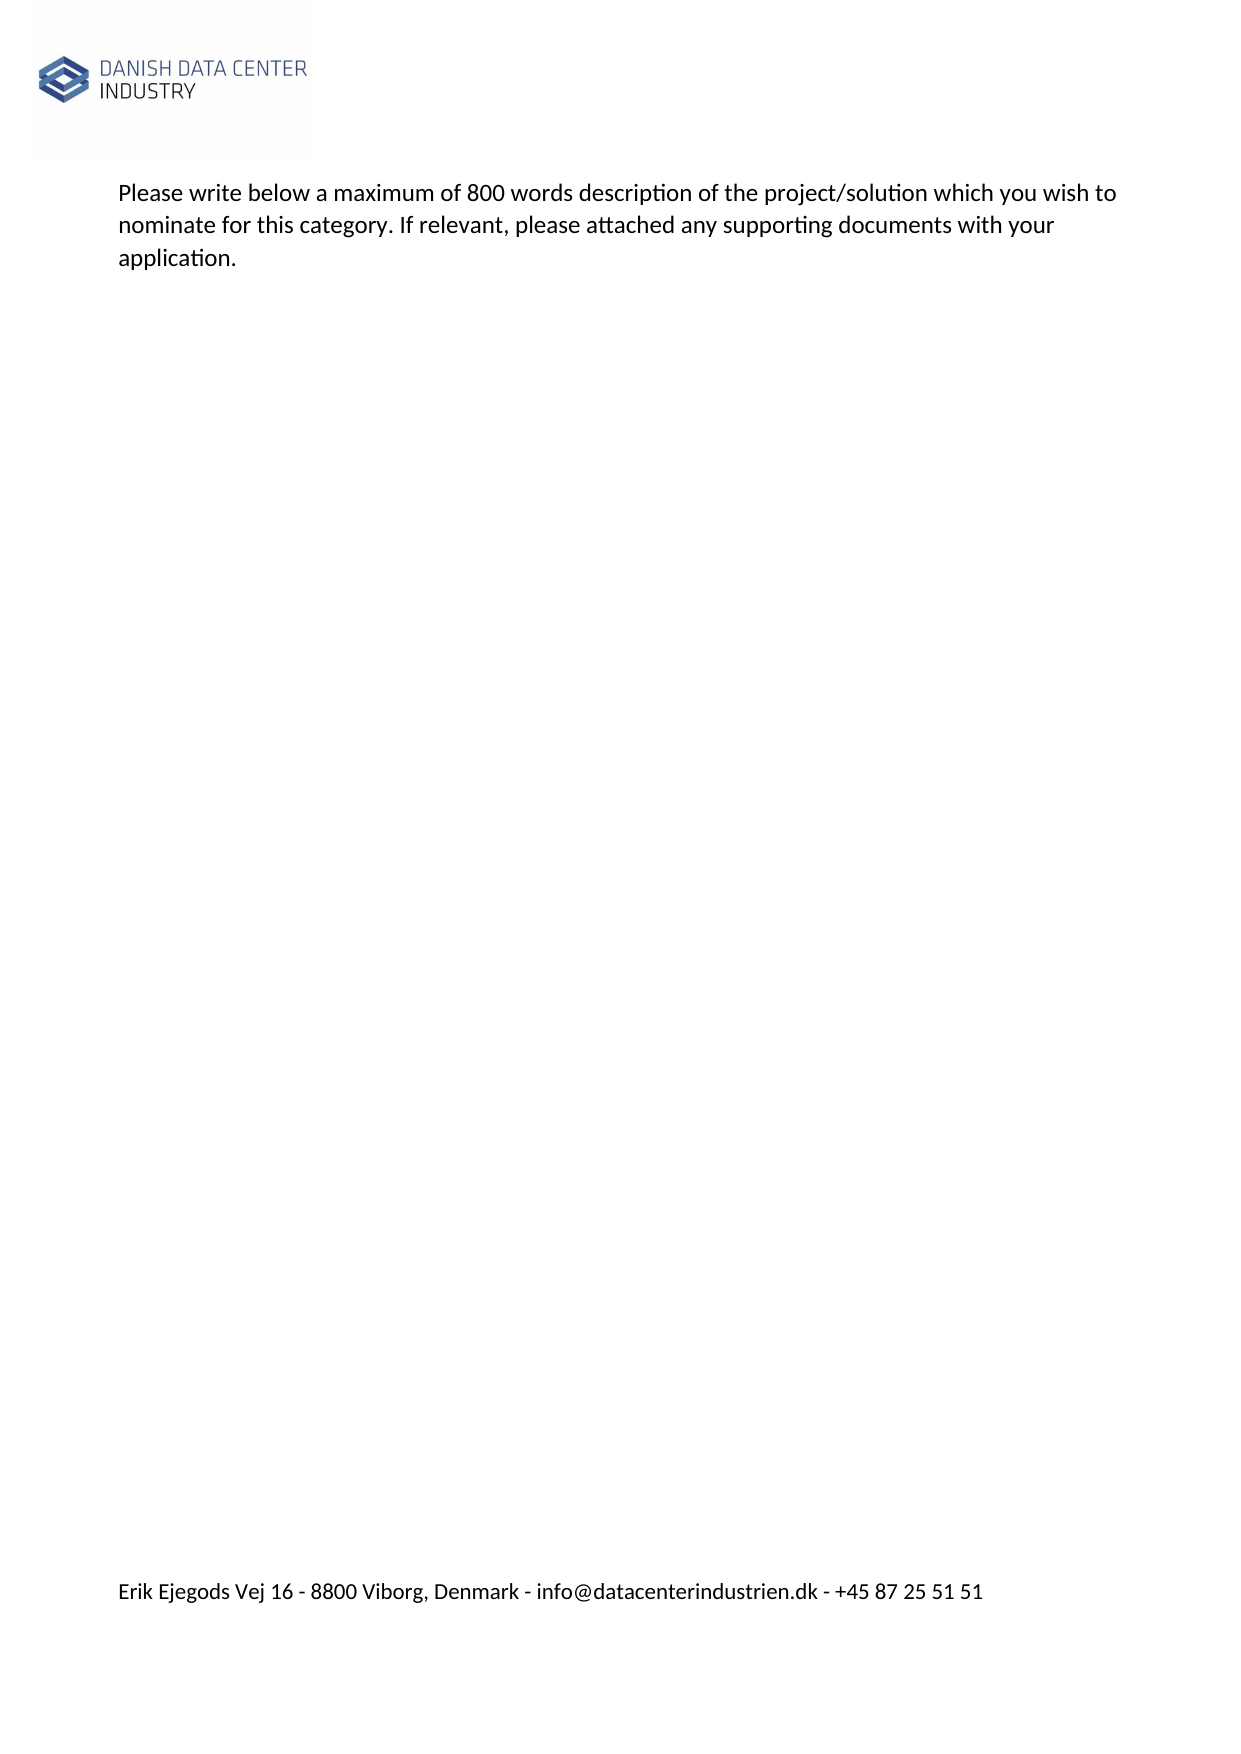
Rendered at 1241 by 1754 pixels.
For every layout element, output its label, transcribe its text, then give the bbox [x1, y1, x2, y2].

text Please write below a maximum of 800 words description of the project/solution which you wish to nominate for this category. If relevant, please attached any supporting documents with your application. [118, 177, 1122, 272]
